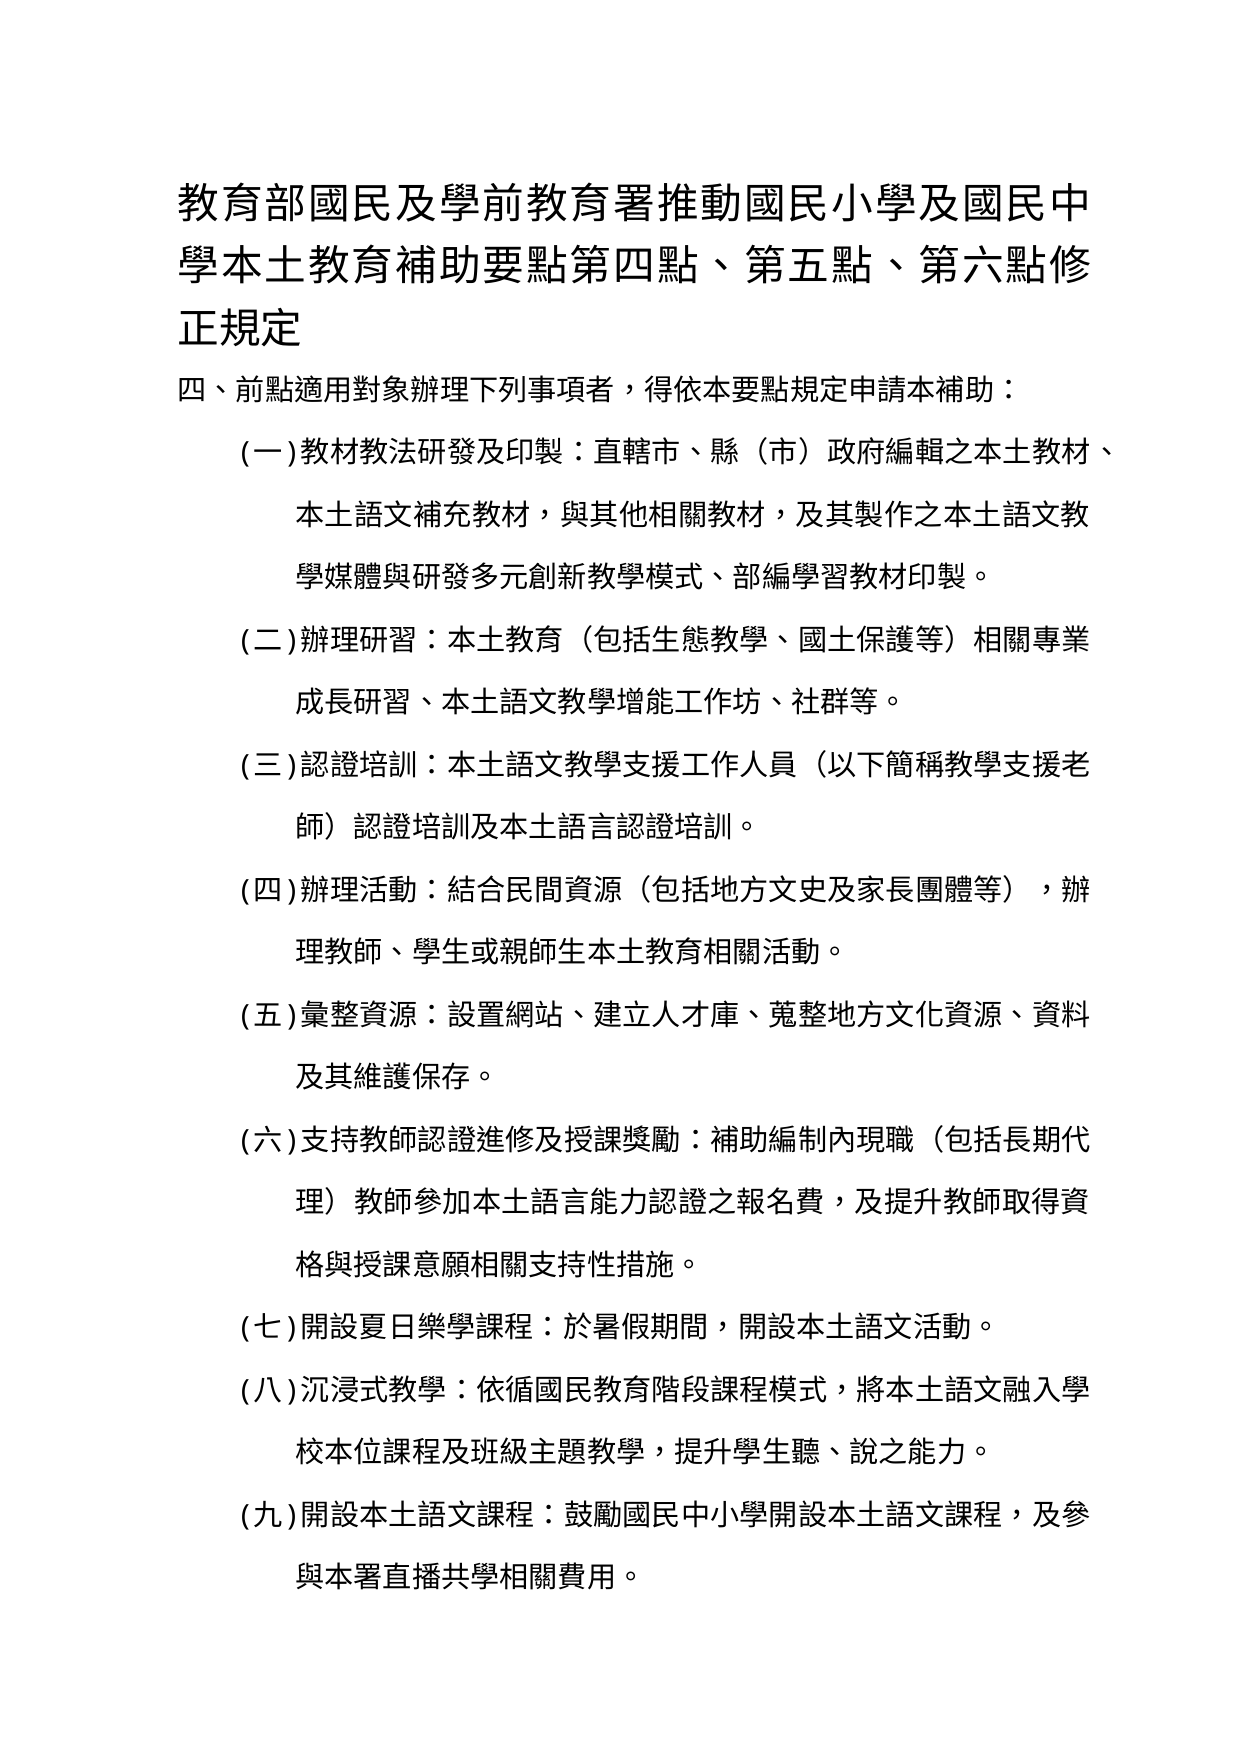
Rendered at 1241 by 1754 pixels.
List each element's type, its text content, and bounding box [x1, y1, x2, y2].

text (八)沉浸式教學：依循國民教育階段課程模式，將本土語文融入學校本位課程及班級主題教學，提升學生聽、說之能力。 [236, 1346, 1092, 1471]
text (六)支持教師認證進修及授課獎勵：補助編制內現職（包括長期代理）教師參加本土語言能力認證之報名費，及提升教師取得資格與授課意願相關支持性措施。 [236, 1096, 1092, 1283]
text (三)認證培訓：本土語文教學支援工作人員（以下簡稱教學支援老師）認證培訓及本土語言認證培訓。 [236, 721, 1092, 846]
text (二)辦理研習：本土教育（包括生態教學、國土保護等）相關專業成長研習、本土語文教學增能工作坊、社群等。 [236, 596, 1092, 721]
text (一)教材教法研發及印製：直轄市、縣（市）政府編輯之本土教材、本土語文補充教材，與其他相關教材，及其製作之本土語文教學媒體與研發多元創新教學模式、部編學習教材印製。 [236, 408, 1092, 596]
text 教育部國民及學前教育署推動國民小學及國民中學本土教育補助要點第四點、第五點、第六點修正規定 [177, 158, 1092, 346]
text (九)開設本土語文課程：鼓勵國民中小學開設本土語文課程，及參與本署直播共學相關費用。 [236, 1471, 1092, 1596]
text 四、前點適用對象辦理下列事項者，得依本要點規定申請本補助： [177, 346, 1092, 408]
text (五)彙整資源：設置網站、建立人才庫、蒐整地方文化資源、資料及其維護保存。 [236, 971, 1092, 1096]
text (四)辦理活動：結合民間資源（包括地方文史及家長團體等），辦理教師、學生或親師生本土教育相關活動。 [236, 846, 1092, 971]
text (七)開設夏日樂學課程：於暑假期間，開設本土語文活動。 [236, 1283, 1092, 1346]
